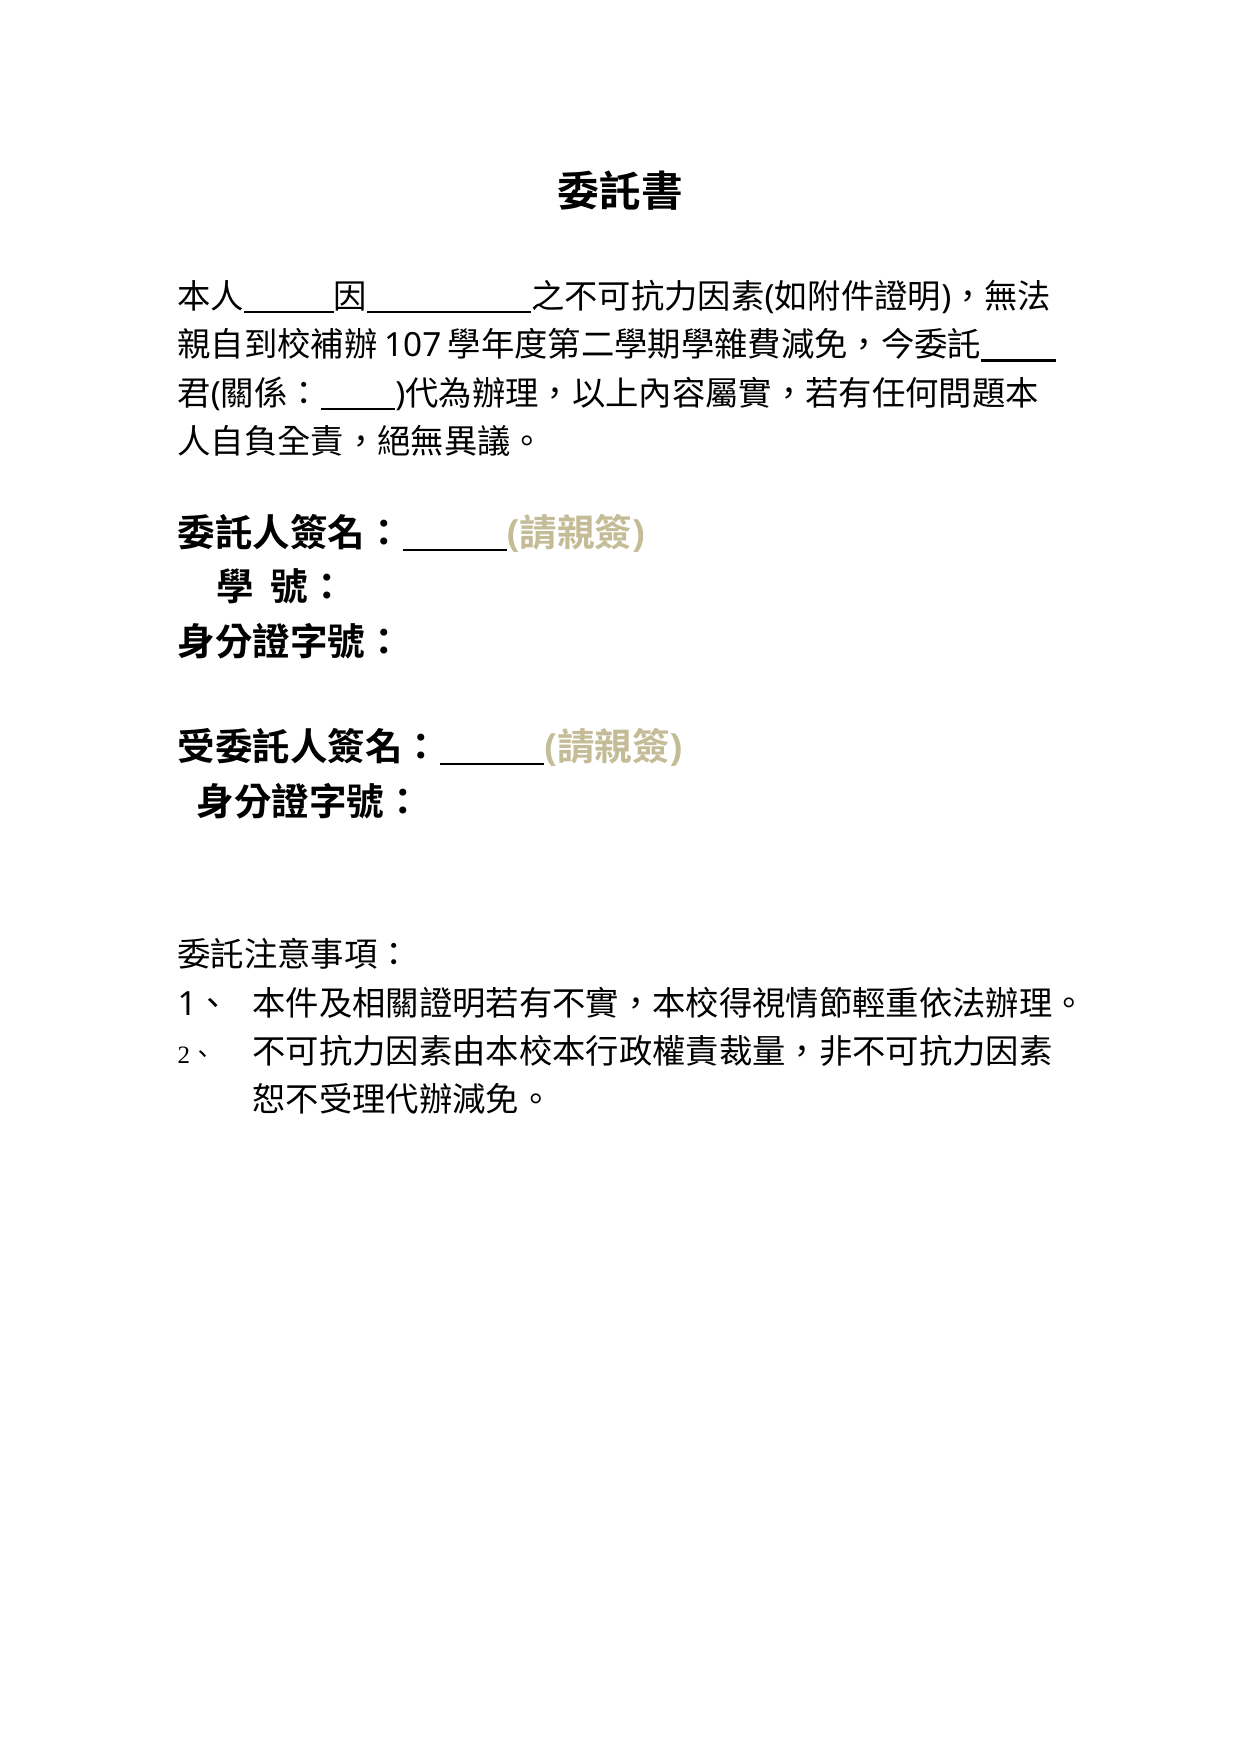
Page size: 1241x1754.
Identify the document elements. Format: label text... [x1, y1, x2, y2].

text 委託人簽名： (請親簽) [177, 503, 1063, 557]
text 學 號： [177, 557, 1063, 612]
text 本人 因 之不可抗力因素(如附件證明)，無法親自到校補辦107學年度第二學期學雜費減免，今委託 君(關係： )代為辦理，以上內容屬實，若有任何問題本人自負全責，絕無異議。 [177, 269, 1063, 463]
text 委託書 [177, 158, 1063, 218]
list 本件及相關證明若有不實，本校得視情節輕重依法辦理。 [177, 976, 1063, 1025]
text 身分證字號： [177, 612, 1063, 666]
text 委託注意事項： [177, 928, 1063, 976]
list 不可抗力因素由本校本行政權責裁量，非不可抗力因素恕不受理代辦減免。 [177, 1025, 1063, 1121]
text 受委託人簽名： (請親簽) [177, 717, 1063, 772]
text 身分證字號： [177, 772, 1063, 826]
